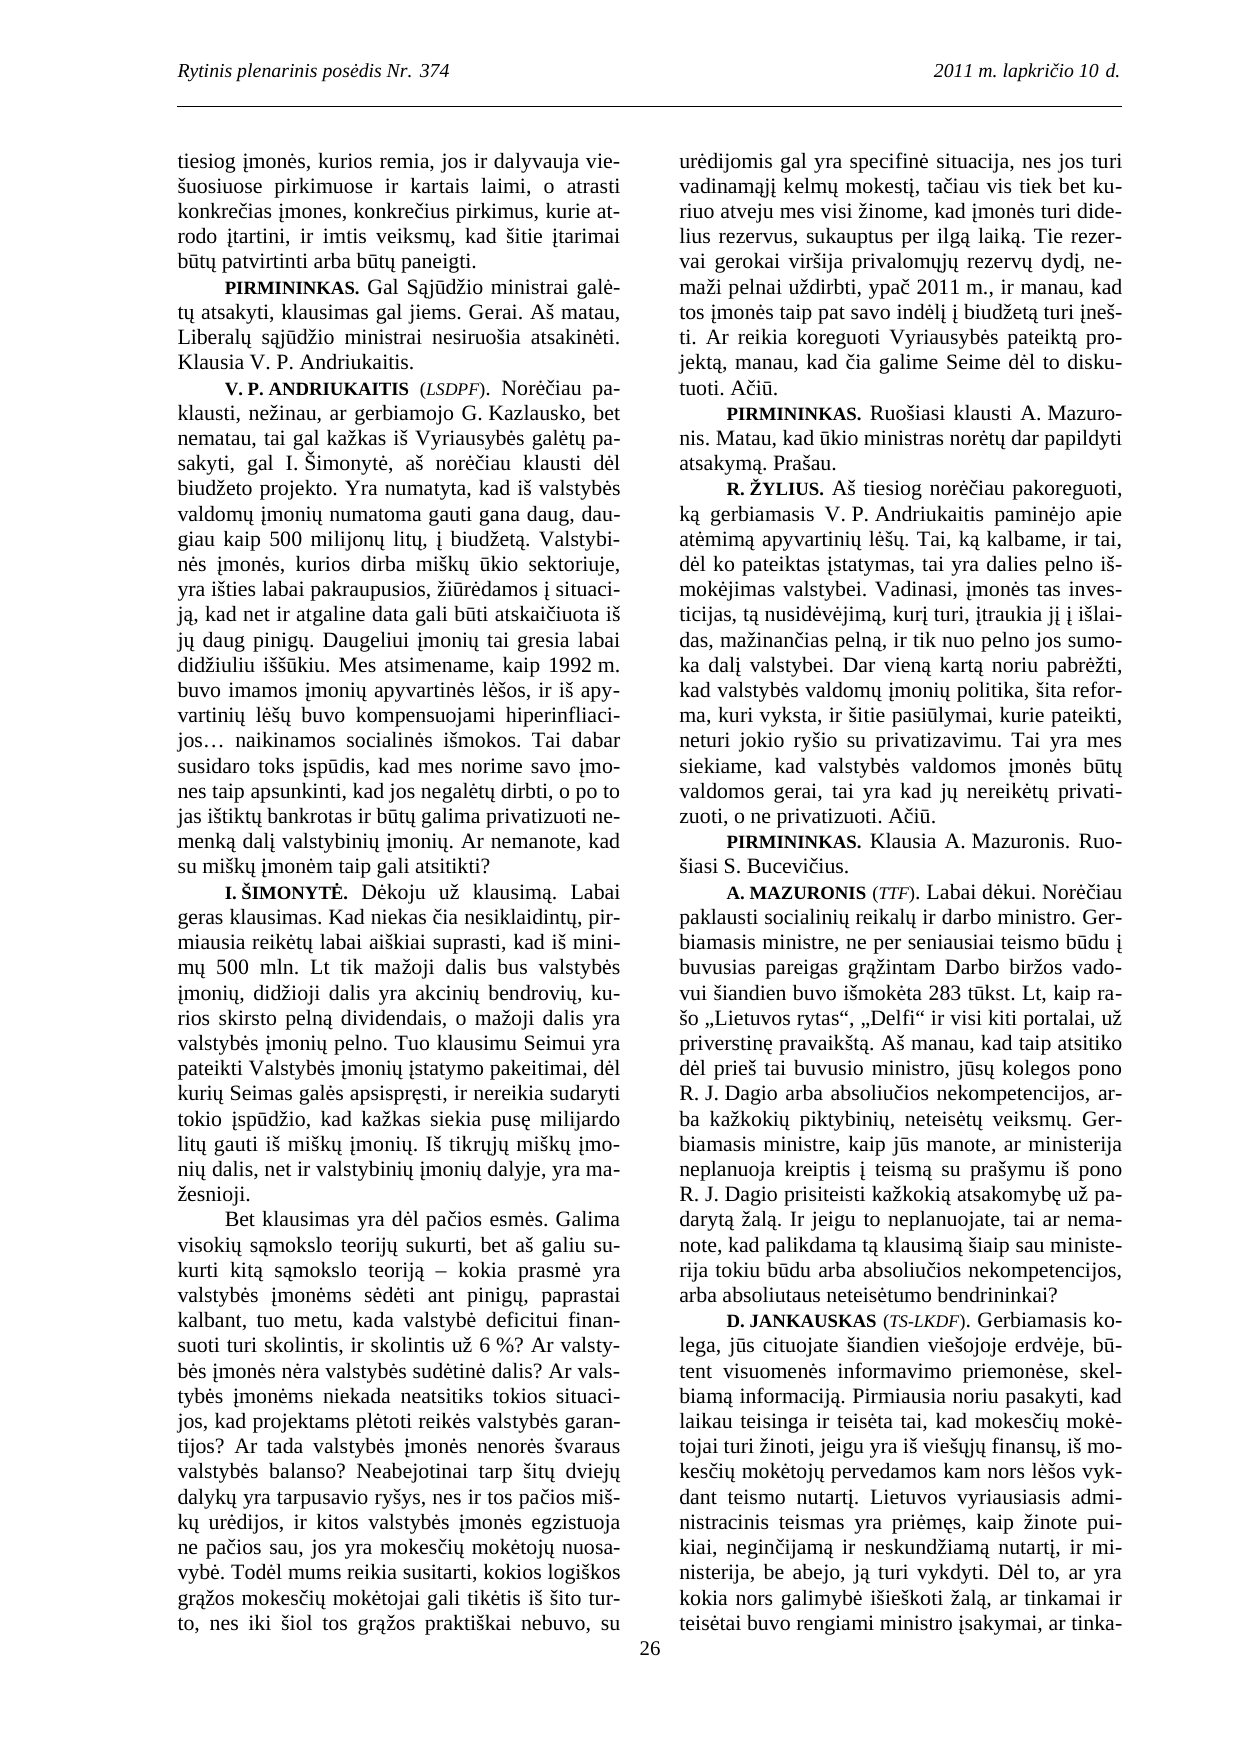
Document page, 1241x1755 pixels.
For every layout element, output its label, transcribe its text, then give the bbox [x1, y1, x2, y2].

text R. ŽYLIUS. Aš tie­siog no­rė­čiau pa­ko­re­guo­ti, ką ger­bia­ma­sis V. P. An­driu­kai­tis pa­mi­nė­jo apie at­ėmi­mą apy­var­ti­nių lė­šų. Tai, ką kal­ba­me, ir tai, dėl ko pa­teik­tas įsta­ty­mas, tai yra da­lies pel­no iš­mo­kė­ji­mas vals­ty­bei. Va­di­na­si, įmo­nės tas in­ves­ti­ci­jas, tą nu­si­dė­vė­ji­mą, ku­rį tu­ri, įtrau­kia jį į iš­lai­das, ma­ži­nan­čias pel­ną, ir tik nuo pel­no jos su­mo­ka da­lį vals­ty­bei. Dar vie­ną kar­tą no­riu pa­brėž­ti, kad vals­ty­bės val­do­mų įmo­nių po­li­ti­ka, ši­ta re­for­ma, ku­ri vyks­ta, ir ši­tie pa­siū­ly­mai, ku­rie pa­teik­ti, ne­tu­ri jo­kio ry­šio su pri­va­ti­za­vi­mu. Tai yra mes sie­kia­me, kad vals­ty­bės val­do­mos įmo­nės bū­tų val­do­mos ge­rai, tai yra kad jų ne­rei­kė­tų pri­va­ti­zuo­ti, o ne pri­va­ti­zuo­ti. Ačiū. [679, 475, 1122, 828]
text I. ŠIMONYTĖ. Dė­ko­ju už klau­si­mą. La­bai ge­ras klau­si­mas. Kad nie­kas čia ne­si­klai­din­tų, pir­miau­sia rei­kė­tų la­bai aiš­kiai su­pras­ti, kad iš mi­ni­mų 500 mln. Lt tik ma­žo­ji da­lis bus vals­ty­bės įmo­nių, di­džio­ji da­lis yra ak­ci­nių ben­dro­vių, ku­rios skirs­to pel­ną di­vi­den­dais, o ma­žo­ji da­lis yra vals­ty­bės įmo­nių pel­no. Tuo klau­si­mu Sei­mui yra pa­teik­ti Vals­ty­bės įmo­nių įsta­ty­mo pa­kei­ti­mai, dėl ku­rių Sei­mas ga­lės ap­si­spręs­ti, ir ne­rei­kia su­da­ry­ti to­kio įspū­džio, kad kaž­kas sie­kia pu­sę mi­li­jar­do li­tų gau­ti iš miš­kų įmo­nių. Iš tik­rų­jų miš­kų įmo­nių da­lis, net ir vals­ty­bi­nių įmo­nių da­ly­je, yra ma­žes­nio­ji. [177, 879, 620, 1206]
text tie­siog įmo­nės, ku­rios re­mia, jos ir da­ly­vau­ja vie­šuo­siuo­se pir­ki­muo­se ir kar­tais lai­mi, o at­ras­ti kon­kre­čias įmo­nes, kon­kre­čius pir­ki­mus, ku­rie at­ro­do įtar­ti­ni, ir im­tis veiks­mų, kad ši­tie įta­ri­mai bū­tų pa­tvir­tin­ti ar­ba bū­tų pa­neig­ti. [177, 148, 620, 274]
text Bet klau­si­mas yra dėl pa­čios es­mės. Ga­li­ma vi­so­kių są­moks­lo te­ori­jų su­kur­ti, bet aš ga­liu su­kur­ti ki­tą są­moks­lo te­ori­ją – ko­kia pras­mė yra vals­ty­bės įmo­nėms sė­dė­ti ant pi­ni­gų, pa­pras­tai kal­bant, tuo me­tu, ka­da vals­ty­bė de­fi­ci­tui fi­nan­suo­ti tu­ri sko­lin­tis, ir sko­lin­tis už 6 %? Ar vals­ty­bės įmo­nės nė­ra vals­ty­bės su­dė­ti­nė da­lis? Ar vals­ty­bės įmo­nėms nie­ka­da ne­at­si­tiks to­kios si­tu­a­ci­jos, kad pro­jek­tams plėto­ti rei­kės vals­ty­bės ga­ran­ti­jos? Ar ta­da vals­ty­bės įmo­nės ne­no­rės šva­raus vals­ty­bės ba­lan­so? Ne­abe­jo­ti­nai tarp ši­tų dvie­jų da­ly­kų yra tar­pu­sa­vio ry­šys, nes ir tos pa­čios miš­kų urė­di­jos, ir ki­tos vals­ty­bės įmo­nės eg­zis­tuo­ja ne pa­čios sau, jos yra mo­kes­čių mo­kė­to­jų nuo­sa­vy­bė. To­dėl mums rei­kia su­si­tar­ti, ko­kios lo­giš­kos grą­žos mo­kes­čių mo­kė­to­jai ga­li ti­kė­tis iš ši­to tur­to, nes iki šiol tos grą­žos prak­tiš­kai ne­bu­vo, su [177, 1206, 620, 1635]
text PIRMININKAS. Gal Są­jū­džio mi­nist­rai ga­lė­tų at­sa­ky­ti, klau­si­mas gal jiems. Ge­rai. Aš ma­tau, Li­be­ra­lų są­jū­džio mi­nist­rai ne­si­ruo­šia at­sa­ki­nė­ti. Klau­sia V. P. An­driu­kai­tis. [177, 274, 620, 374]
text urė­di­jo­mis gal yra spe­ci­fi­nė si­tu­a­ci­ja, nes jos tu­ri va­di­na­mą­jį kel­mų mo­kes­tį, ta­čiau vis tiek bet ku­riuo at­ve­ju mes vi­si ži­no­me, kad įmo­nės tu­ri di­de­lius re­zer­vus, su­kaup­tus per il­gą lai­ką. Tie re­zer­vai ge­ro­kai vir­ši­ja pri­va­lo­mų­jų re­zer­vų dy­dį, ne­ma­ži pel­nai už­dirb­ti, ypač 2011 m., ir ma­nau, kad tos įmo­nės taip pat sa­vo in­dė­lį į biu­dže­tą tu­ri įneš­ti. Ar rei­kia ko­re­guo­ti Vy­riau­sy­bės pa­teik­tą pro­jek­tą, ma­nau, kad čia ga­li­me Sei­me dėl to dis­ku­tuo­ti. Ačiū. [679, 148, 1122, 400]
text V. P. ANDRIUKAITIS (LSDPF). No­rė­čiau pa­klaus­ti, ne­ži­nau, ar ger­bia­mo­jo G. Kaz­laus­ko, bet ne­ma­tau, tai gal kaž­kas iš Vy­riau­sy­bės ga­lė­tų pa­sa­ky­ti, gal I. Ši­mo­ny­tė, aš no­rė­čiau klaus­ti dėl biu­dže­to pro­jek­to. Yra nu­ma­ty­ta, kad iš vals­ty­bės val­do­mų įmo­nių nu­ma­to­ma gau­ti ga­na daug, dau­giau kaip 500 mi­li­jo­nų li­tų, į biu­dže­tą. Vals­ty­bi­nės įmo­nės, ku­rios dir­ba miš­kų ūkio sek­to­riu­je, yra iš­ties la­bai pa­krau­pu­sios, žiū­rė­da­mos į si­tu­a­ci­ją, kad net ir at­ga­li­ne da­ta ga­li bū­ti at­skai­čiuo­ta iš jų daug pi­ni­gų. Dau­ge­liui įmo­nių tai gre­sia la­bai di­džiu­liu iš­šū­kiu. Mes at­si­me­na­me, kaip 1992 m. bu­vo ima­mos įmo­nių apy­var­ti­nės lė­šos, ir iš apy­var­ti­nių lė­šų bu­vo kom­pen­suo­ja­mi hi­pe­rin­flia­ci­jos… nai­ki­na­mos so­cia­li­nės iš­mo­kos. Tai da­bar su­si­da­ro toks įspū­dis, kad mes no­ri­me sa­vo įmo­nes taip ap­sun­kin­ti, kad jos ne­ga­lė­tų dirb­ti, o po to jas iš­tik­tų ban­kro­tas ir bū­tų ga­li­ma pri­va­ti­zuo­ti ne­men­ką da­lį vals­ty­bi­nių įmo­nių. Ar ne­ma­no­te, kad su miš­kų įmo­nėm taip ga­li at­si­tik­ti? [177, 374, 620, 879]
text D. JANKAUSKAS (TS-LKDF). Ger­bia­ma­sis ko­le­ga, jūs ci­tuo­ja­te šian­dien vie­šo­jo­je erd­vė­je, bū­tent vi­suo­me­nės in­for­ma­vi­mo prie­mo­nė­se, skel­bia­mą in­for­ma­ci­ją. Pir­miau­sia no­riu pa­sa­ky­ti, kad lai­kau tei­sin­ga ir tei­sė­ta tai, kad mo­kes­čių mo­kė­to­jai tu­ri ži­no­ti, jei­gu yra iš vie­šų­jų fi­nan­sų, iš mo­kes­čių mo­kė­to­jų per­ve­da­mos kam nors lė­šos vyk­dant teis­mo nu­tar­tį. Lie­tu­vos vy­riau­sia­sis ad­mi­nist­ra­ci­nis teis­mas yra pri­ėmęs, kaip ži­no­te pui­kiai, ne­gin­či­ja­mą ir ne­skun­džia­mą nu­tar­tį, ir mi­nis­te­ri­ja, be abe­jo, ją tu­ri vyk­dy­ti. Dėl to, ar yra ko­kia nors ga­li­my­bė iš­ieš­ko­ti ža­lą, ar tin­ka­mai ir tei­sė­tai bu­vo ren­gia­mi mi­nist­ro įsa­ky­mai, ar tin­ka­ [679, 1307, 1122, 1635]
text A. MAZURONIS (TTF). La­bai dė­kui. No­rė­čiau pa­klaus­ti so­cia­li­nių rei­ka­lų ir dar­bo mi­nist­ro. Ger­bia­ma­sis mi­nist­re, ne per se­niau­siai teis­mo bū­du į bu­vu­sias pa­rei­gas grą­žin­tam Dar­bo bir­žos va­do­vui šian­dien bu­vo iš­mo­kė­ta 283 tūkst. Lt, kaip ra­šo „Lie­tu­vos ry­tas“, „Del­fi“ ir vi­si ki­ti por­ta­lai, už pri­vers­ti­nę pra­vaikš­tą. Aš ma­nau, kad taip at­si­ti­ko dėl prieš tai bu­vu­sio mi­nist­ro, jū­sų ko­le­gos po­no R. J. Da­gio ar­ba ab­so­liu­čios ne­kom­pe­ten­ci­jos, ar­ba kaž­ko­kių pik­ty­bi­nių, ne­tei­sė­tų veiks­mų. Ger­bia­ma­sis mi­nist­re, kaip jūs ma­no­te, ar mi­nis­te­ri­ja ne­pla­nuo­ja kreip­tis į teis­mą su pra­šy­mu iš po­no R. J. Da­gio pri­si­teis­ti kaž­ko­kią at­sa­ko­my­bę už pa­da­ry­tą ža­lą. Ir jei­gu to ne­pla­nuo­ja­te, tai ar ne­ma­no­te, kad pa­lik­da­ma tą klau­si­mą šiaip sau mi­nis­te­ri­ja to­kiu bū­du ar­ba ab­so­liu­čios ne­kom­pe­ten­ci­jos, ar­ba ab­so­liu­taus ne­tei­sė­tu­mo ben­dri­nin­kai? [679, 879, 1122, 1307]
text PIRMININKAS. Ruo­šia­si klaus­ti A. Ma­zu­ro­nis. Ma­tau, kad ūkio mi­nist­ras no­rė­tų dar pa­pil­dy­ti at­sa­ky­mą. Pra­šau. [679, 400, 1122, 475]
text PIRMININKAS. Klau­sia A. Ma­zu­ro­nis. Ruo­šia­si S. Bu­ce­vi­čius. [679, 828, 1122, 879]
